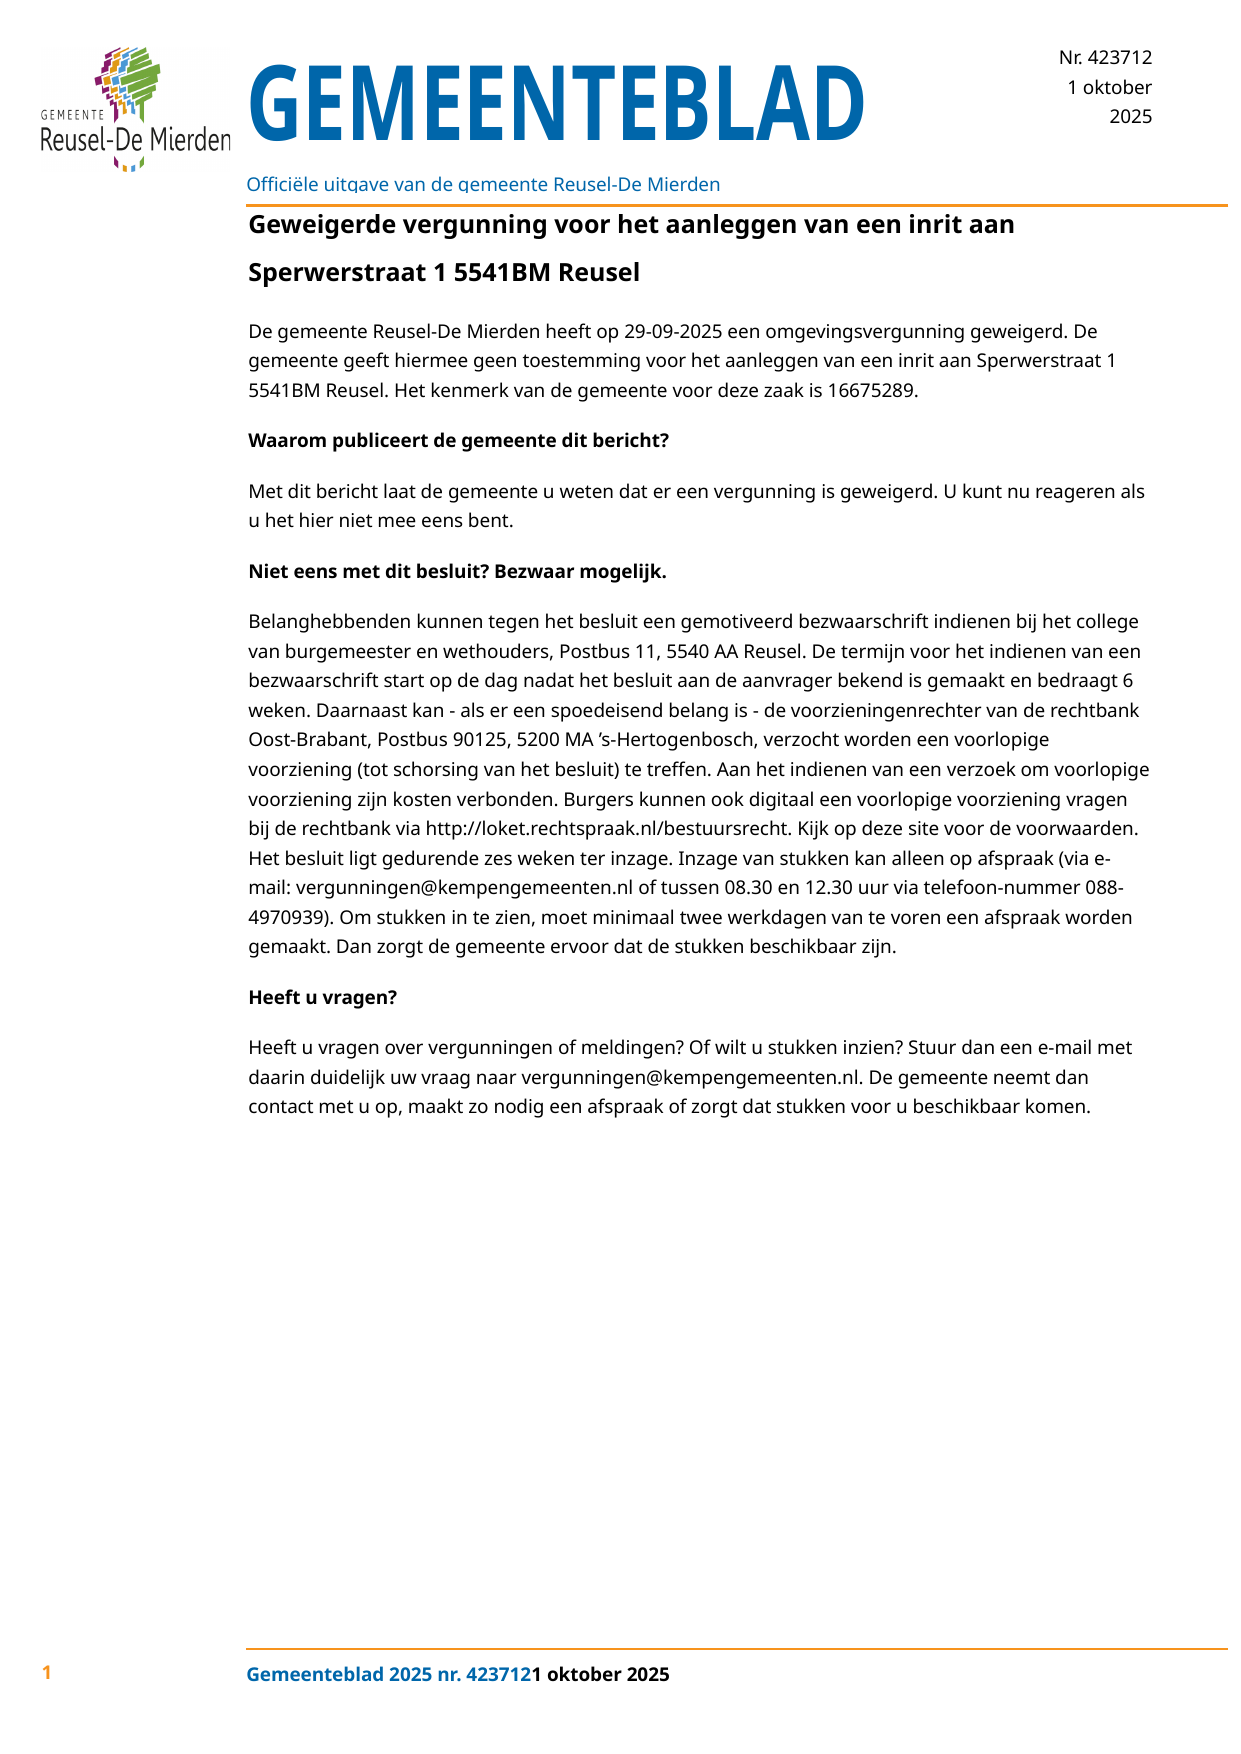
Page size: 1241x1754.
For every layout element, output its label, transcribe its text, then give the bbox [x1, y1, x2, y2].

text Niet eens met dit besluit? Bezwaar mogelijk. [248, 558, 1152, 584]
text Heeft u vragen? [248, 984, 1152, 1010]
text Waarom publiceert de gemeente dit bericht? [248, 427, 1152, 453]
text Belanghebbenden kunnen tegen het besluit een gemotiveerd bezwaarschrift indienen bij het college van burgemeester en wethouders, Postbus 11, 5540 AA Reusel. De termijn voor het indienen van een bezwaarschrift start op de dag nadat het besluit aan de aanvrager bekend is gemaakt en bedraagt 6 weken. Daarnaast kan - als er een spoedeisend belang is - de voorzieningenrechter van de rechtbank Oost-Brabant, Postbus 90125, 5200 MA ’s-Hertogenbosch, verzocht worden een voorlopige voorziening (tot schorsing van het besluit) te treffen. Aan het indienen van een verzoek om voorlopige voorziening zijn kosten verbonden. Burgers kunnen ook digitaal een voorlopige voorziening vragen bij de rechtbank via http://loket.rechtspraak.nl/bestuursrecht. Kijk op deze site voor de voorwaarden. Het besluit ligt gedurende zes weken ter inzage. Inzage van stukken kan alleen op afspraak (via e-mail: vergunningen@kempengemeenten.nl of tussen 08.30 en 12.30 uur via telefoon-nummer 088-4970939). Om stukken in te zien, moet minimaal twee werkdagen van te voren een afspraak worden gemaakt. Dan zorgt de gemeente ervoor dat de stukken beschikbaar zijn. [248, 608, 1152, 959]
picture [41, 47, 231, 172]
text De gemeente Reusel-De Mierden heeft op 29-09-2025 een omgevingsvergunning geweigerd. De gemeente geeft hiermee geen toestemming voor het aanleggen van een inrit aan Sperwerstraat 1 5541BM Reusel. Het kenmerk van de gemeente voor deze zaak is 16675289. [248, 318, 1152, 403]
text Heeft u vragen over vergunningen of meldingen? Of wilt u stukken inzien? Stuur dan een e-mail met daarin duidelijk uw vraag naar vergunningen@kempengemeenten.nl. De gemeente neemt dan contact met u op, maakt zo nodig een afspraak of zorgt dat stukken voor u beschikbaar komen. [248, 1034, 1152, 1119]
text Met dit bericht laat de gemeente u weten dat er een vergunning is geweigerd. U kunt nu reageren als u het hier niet mee eens bent. [248, 478, 1152, 533]
text Geweigerde vergunning voor het aanleggen van een inrit aan Sperwerstraat 1 5541BM Reusel [248, 207, 1152, 288]
